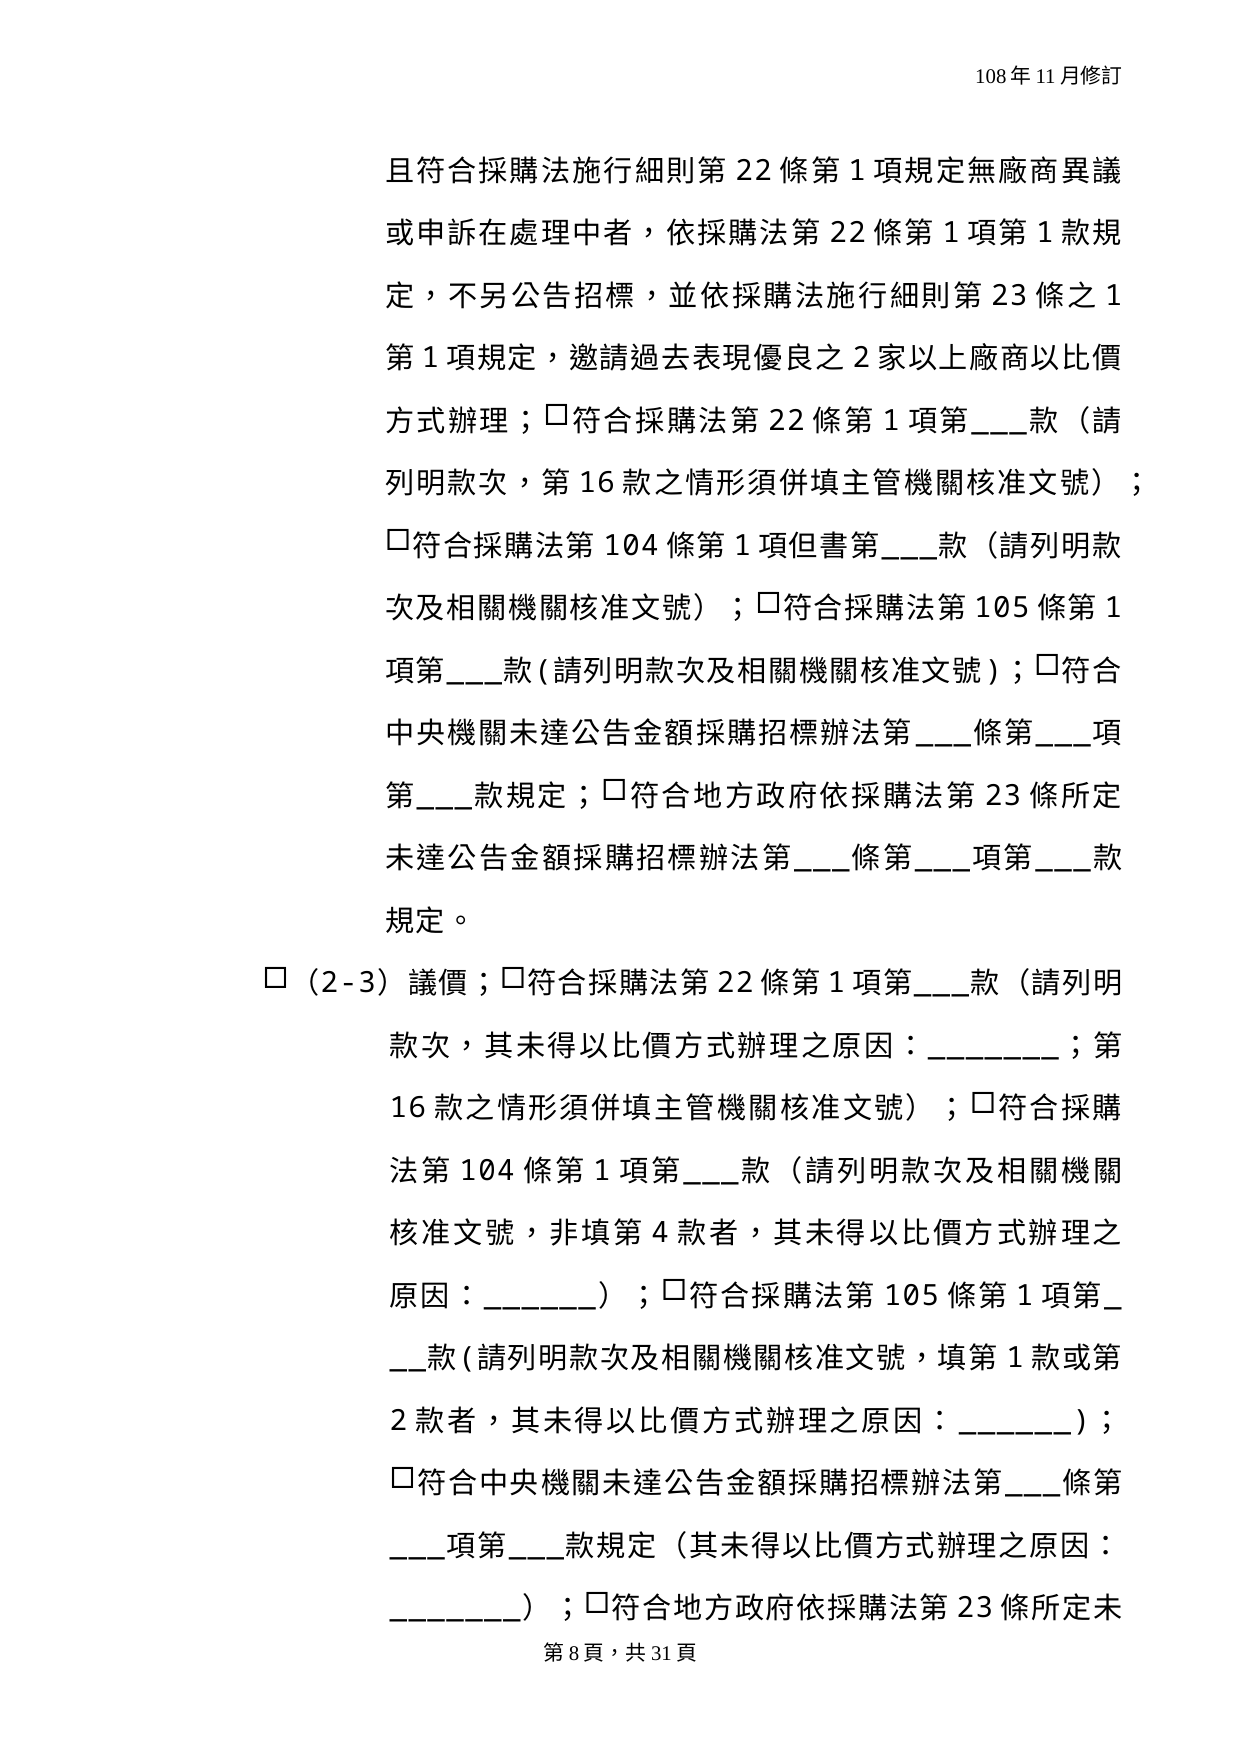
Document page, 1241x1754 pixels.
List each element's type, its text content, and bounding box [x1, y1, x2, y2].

text （2-3）議價；符合採購法第22條第1項第___款（請列明款次，其未得以比價方式辦理之原因：_______；第16款之情形須併填主管機關核准文號）；符合採購法第104條第1項第___款（請列明款次及相關機關核准文號，非填第4款者，其未得以比價方式辦理之原因：______）；符合採購法第105條第1項第___款(請列明款次及相關機關核准文號，填第1款或第2款者，其未得以比價方式辦理之原因：______)；符合中央機關未達公告金額採購招標辦法第___條第___項第___款規定（其未得以比價方式辦理之原因：_______）；符合地方政府依採購法第23條所定未 [243, 939, 1122, 1627]
text （2-2）比價；經前次公告招標結果，無廠商投標或無合格標，且符合採購法施行細則第22條第1項規定無廠商異議或申訴在處理中者，依採購法第22條第1項第1款規定，不另公告招標，並依採購法施行細則第23條之1第1項規定，邀請過去表現優良之2家以上廠商以比價方式辦理；符合採購法第22條第1項第___款（請列明款次，第16款之情形須併填主管機關核准文號）；符合採購法第104條第1項但書第___款（請列明款次及相關機關核准文號）；符合採購法第105條第1項第___款(請列明款次及相關機關核准文號)；符合中央機關未達公告金額採購招標辦法第___條第___項第___款規定；符合地方政府依採購法第23條所定未達公告金額採購招標辦法第___條第___項第___款規定。 [246, 127, 1122, 939]
